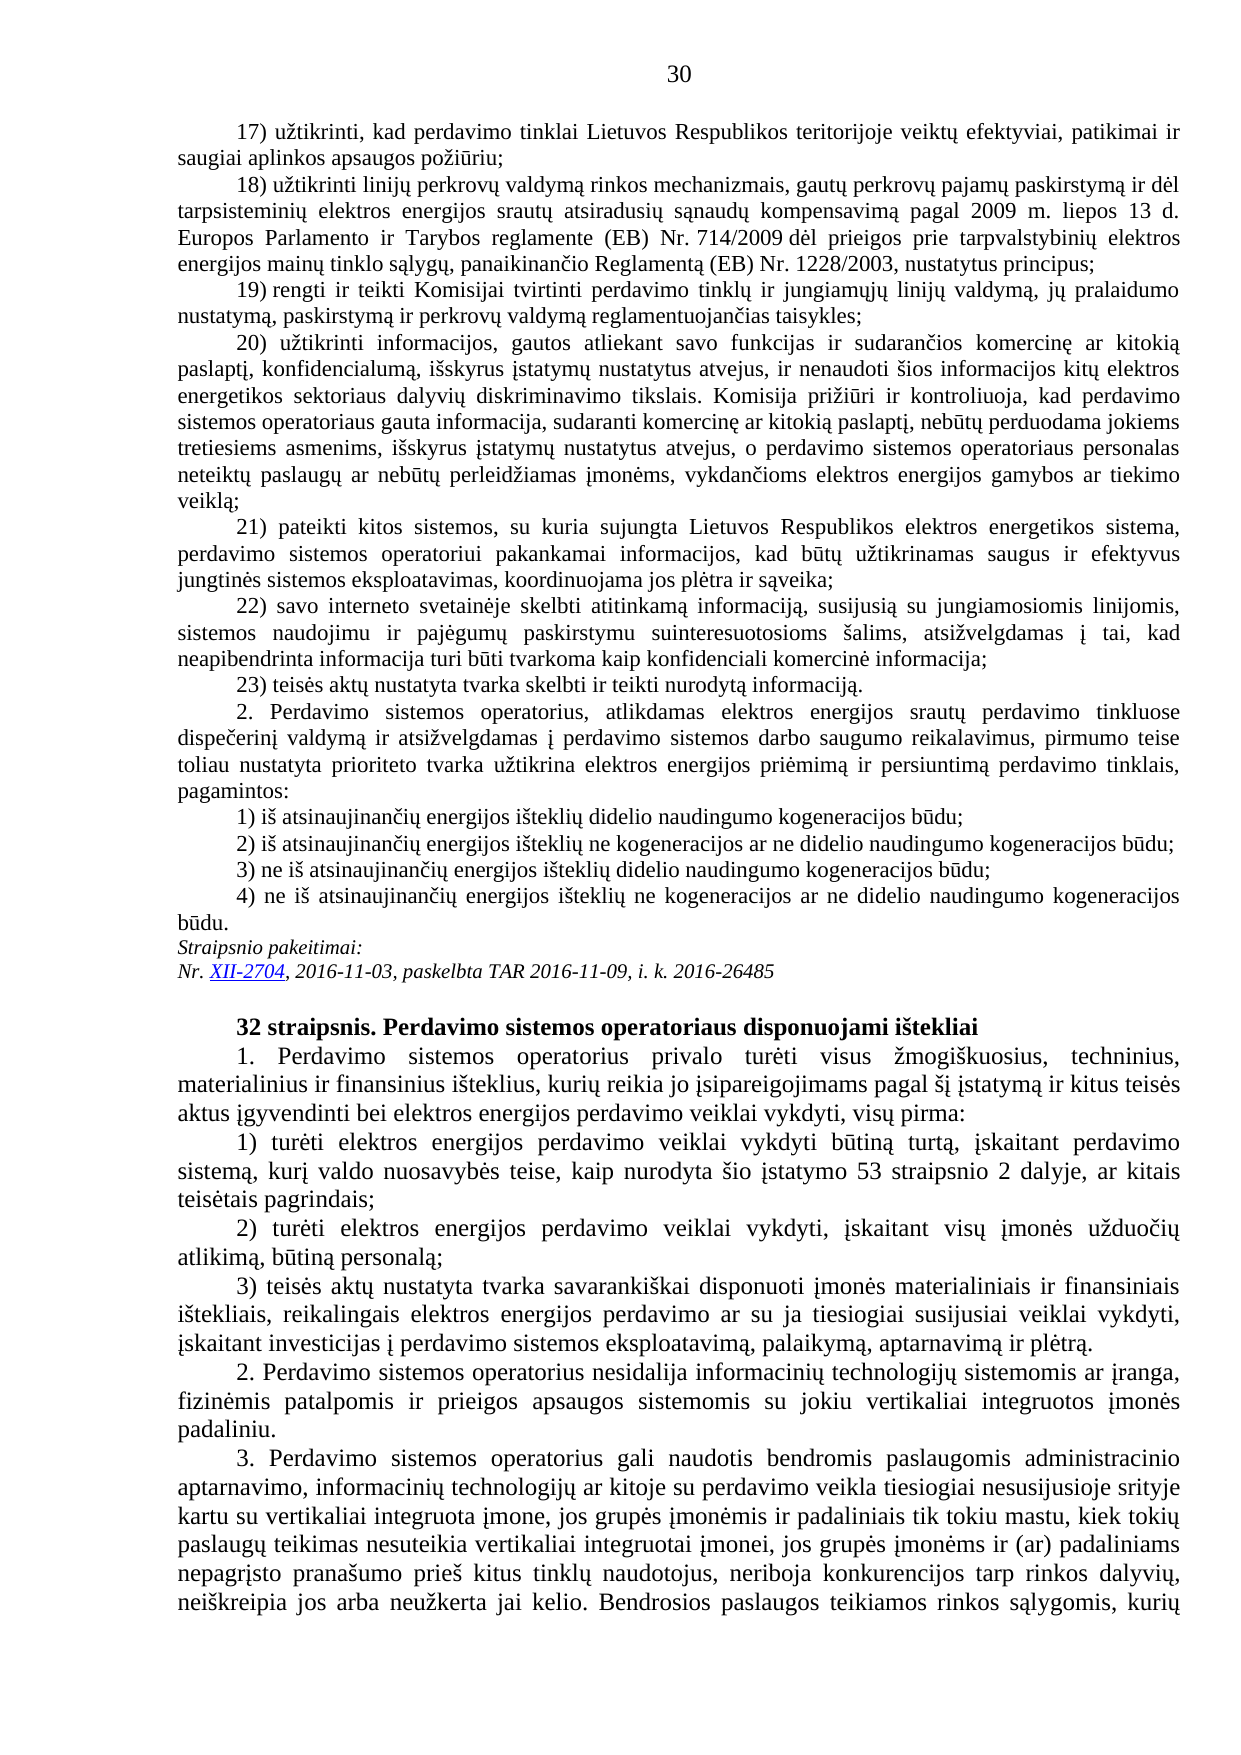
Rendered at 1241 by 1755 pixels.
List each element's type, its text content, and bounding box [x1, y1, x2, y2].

text 1. Perdavimo sistemos operatorius privalo turėti visus žmogiškuosius, techninius, materialinius ir finansinius išteklius, kurių reikia jo įsipareigojimams pagal šį įstatymą ir kitus teisės aktus įgyvendinti bei elektros energijos perdavimo veiklai vykdyti, visų pirma: [177, 1041, 1181, 1127]
text 19) rengti ir teikti Komisijai tvirtinti perdavimo tinklų ir jungiamųjų linijų valdymą, jų pralaidumo nustatymą, paskirstymą ir perkrovų valdymą reglamentuojančias taisykles; [177, 276, 1181, 329]
text 22) savo interneto svetainėje skelbti atitinkamą informaciją, susijusią su jungiamosiomis linijomis, sistemos naudojimu ir pajėgumų paskirstymu suinteresuotosioms šalims, atsižvelgdamas į tai, kad neapibendrinta informacija turi būti tvarkoma kaip konfidenciali komercinė informacija; [177, 592, 1181, 672]
text 4) ne iš atsinaujinančių energijos išteklių ne kogeneracijos ar ne didelio naudingumo kogeneracijos būdu. [177, 882, 1181, 935]
text 2) iš atsinaujinančių energijos išteklių ne kogeneracijos ar ne didelio naudingumo kogeneracijos būdu; [177, 830, 1181, 856]
text 1) turėti elektros energijos perdavimo veiklai vykdyti būtiną turtą, įskaitant perdavimo sistemą, kurį valdo nuosavybės teise, kaip nurodyta šio įstatymo 53 straipsnio 2 dalyje, ar kitais teisėtais pagrindais; [177, 1127, 1181, 1213]
text 2. Perdavimo sistemos operatorius, atlikdamas elektros energijos srautų perdavimo tinkluose dispečerinį valdymą ir atsižvelgdamas į perdavimo sistemos darbo saugumo reikalavimus, pirmumo teise toliau nustatyta prioriteto tvarka užtikrina elektros energijos priėmimą ir persiuntimą perdavimo tinklais, pagamintos: [177, 698, 1181, 803]
text 2. Perdavimo sistemos operatorius nesidalija informacinių technologijų sistemomis ar įranga, fizinėmis patalpomis ir prieigos apsaugos sistemomis su jokiu vertikaliai integruotos įmonės padaliniu. [177, 1357, 1181, 1443]
text 17) užtikrinti, kad perdavimo tinklai Lietuvos Respublikos teritorijoje veiktų efektyviai, patikimai ir saugiai aplinkos apsaugos požiūriu; [177, 118, 1181, 171]
text Straipsnio pakeitimai: [177, 935, 1181, 959]
text 32 straipsnis. Perdavimo sistemos operatoriaus disponuojami ištekliai [177, 1012, 1181, 1041]
text 3) teisės aktų nustatyta tvarka savarankiškai disponuoti įmonės materialiniais ir finansiniais ištekliais, reikalingais elektros energijos perdavimo ar su ja tiesiogiai susijusiai veiklai vykdyti, įskaitant investicijas į perdavimo sistemos eksploatavimą, palaikymą, aptarnavimą ir plėtrą. [177, 1271, 1181, 1357]
text 1) iš atsinaujinančių energijos išteklių didelio naudingumo kogeneracijos būdu; [177, 803, 1181, 830]
text 3) ne iš atsinaujinančių energijos išteklių didelio naudingumo kogeneracijos būdu; [177, 856, 1181, 882]
text 18) užtikrinti linijų perkrovų valdymą rinkos mechanizmais, gautų perkrovų pajamų paskirstymą ir dėl tarpsisteminių elektros energijos srautų atsiradusių sąnaudų kompensavimą pagal 2009 m. liepos 13 d. Europos Parlamento ir Tarybos reglamente (EB) Nr. 714/2009 dėl prieigos prie tarpvalstybinių elektros energijos mainų tinklo sąlygų, panaikinančio Reglamentą (EB) Nr. 1228/2003, nustatytus principus; [177, 171, 1181, 276]
text Nr. XII-2704, 2016-11-03, paskelbta TAR 2016-11-09, i. k. 2016-26485 [177, 959, 1181, 983]
text 2) turėti elektros energijos perdavimo veiklai vykdyti, įskaitant visų įmonės užduočių atlikimą, būtiną personalą; [177, 1213, 1181, 1271]
text 20) užtikrinti informacijos, gautos atliekant savo funkcijas ir sudarančios komercinę ar kitokią paslaptį, konfidencialumą, išskyrus įstatymų nustatytus atvejus, ir nenaudoti šios informacijos kitų elektros energetikos sektoriaus dalyvių diskriminavimo tikslais. Komisija prižiūri ir kontroliuoja, kad perdavimo sistemos operatoriaus gauta informacija, sudaranti komercinę ar kitokią paslaptį, nebūtų perduodama jokiems tretiesiems asmenims, išskyrus įstatymų nustatytus atvejus, o perdavimo sistemos operatoriaus personalas neteiktų paslaugų ar nebūtų perleidžiamas įmonėms, vykdančioms elektros energijos gamybos ar tiekimo veiklą; [177, 329, 1181, 513]
text 21) pateikti kitos sistemos, su kuria sujungta Lietuvos Respublikos elektros energetikos sistema, perdavimo sistemos operatoriui pakankamai informacijos, kad būtų užtikrinamas saugus ir efektyvus jungtinės sistemos eksploatavimas, koordinuojama jos plėtra ir sąveika; [177, 513, 1181, 592]
text 3. Perdavimo sistemos operatorius gali naudotis bendromis paslaugomis administracinio aptarnavimo, informacinių technologijų ar kitoje su perdavimo veikla tiesiogiai nesusijusioje srityje kartu su vertikaliai integruota įmone, jos grupės įmonėmis ir padaliniais tik tokiu mastu, kiek tokių paslaugų teikimas nesuteikia vertikaliai integruotai įmonei, jos grupės įmonėms ir (ar) padaliniams nepagrįsto pranašumo prieš kitus tinklų naudotojus, neriboja konkurencijos tarp rinkos dalyvių, neiškreipia jos arba neužkerta jai kelio. Bendrosios paslaugos teikiamos rinkos sąlygomis, kurių [177, 1443, 1181, 1616]
text 23) teisės aktų nustatyta tvarka skelbti ir teikti nurodytą informaciją. [177, 672, 1181, 698]
